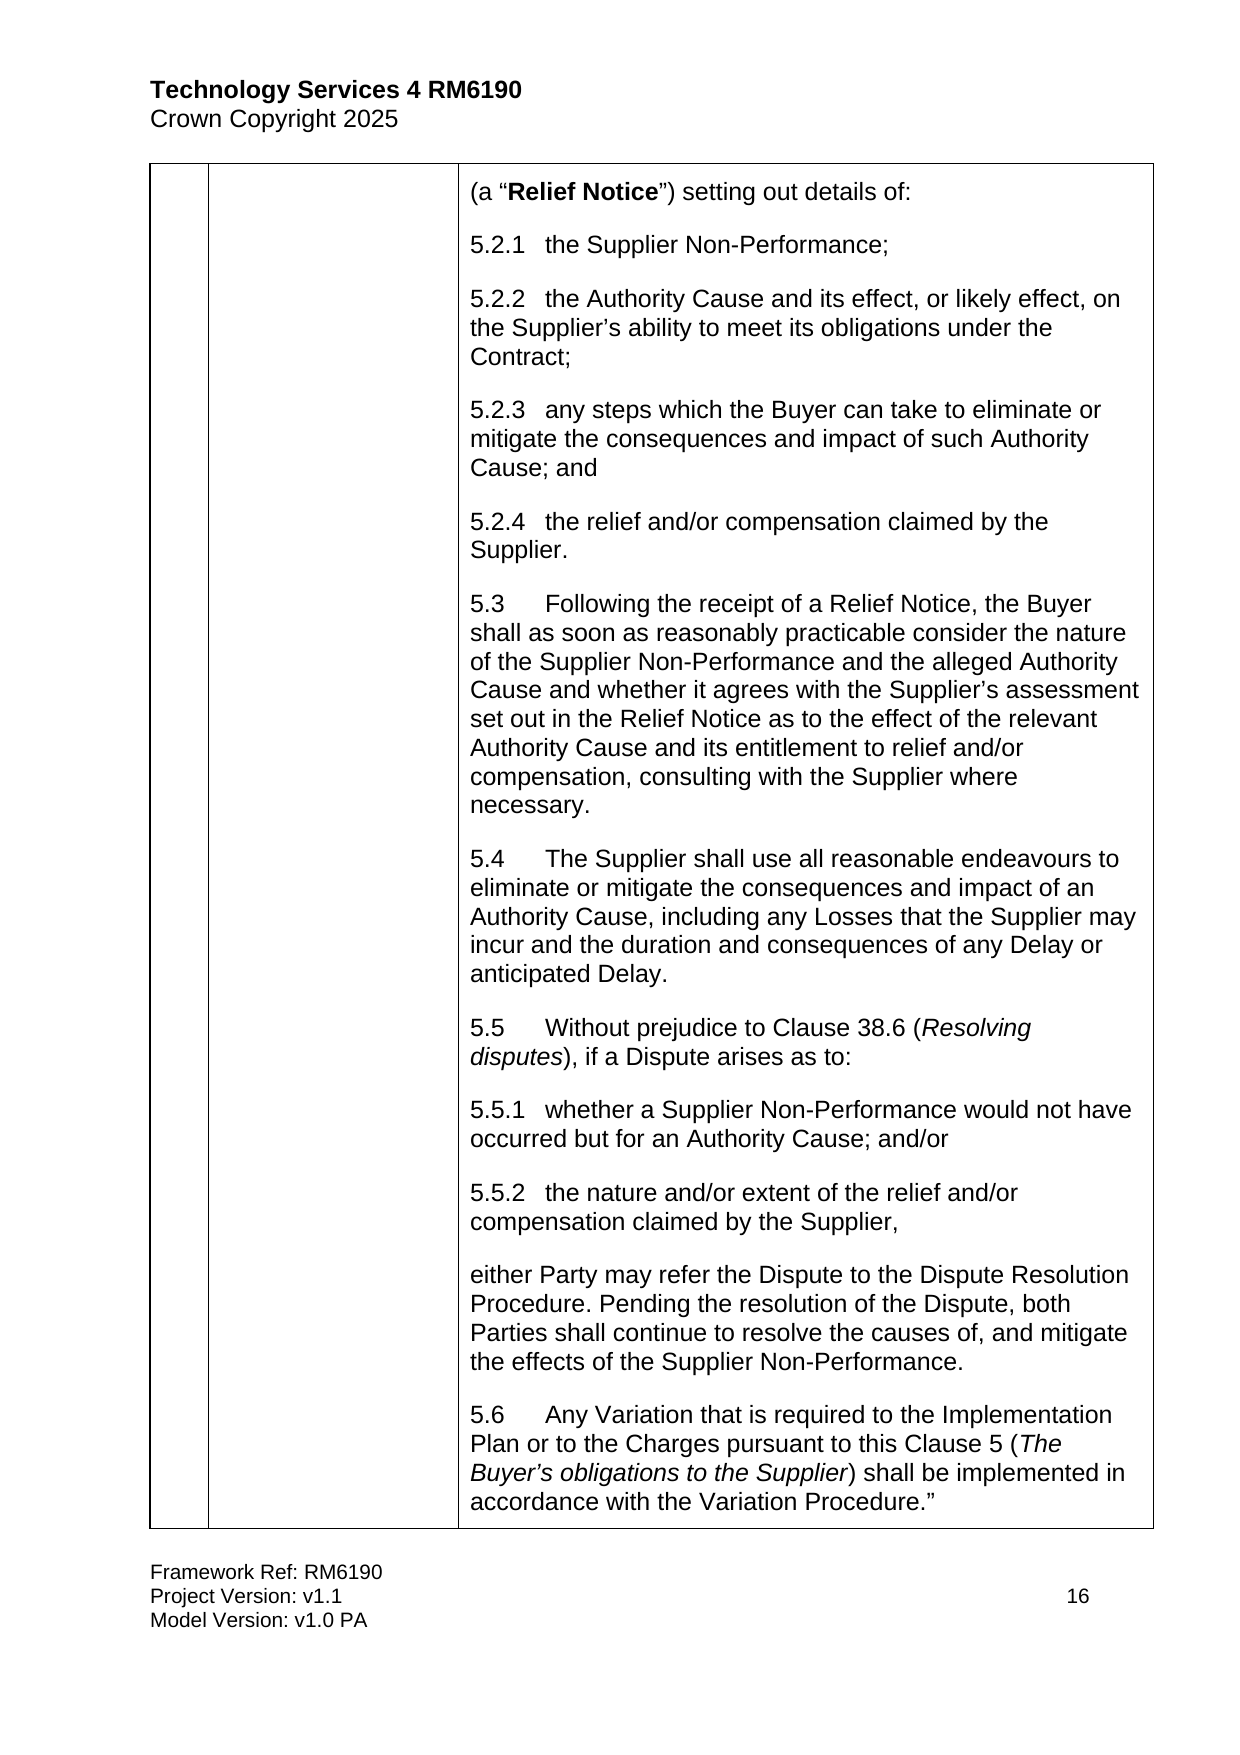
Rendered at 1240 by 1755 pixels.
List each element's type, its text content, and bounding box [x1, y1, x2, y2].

table_cell (a “Relief Notice”) setting out details of: 5.2.1 the Supplier Non-Performance; 5.2.2 the Authority Cause and its effect, or likely effect, on the Supplier’s ability to meet its obligations under the Contract; 5.2.3 any steps which the Buyer can take to eliminate or mitigate the consequences and impact of such Authority Cause; and 5.2.4 the relief and/or compensation claimed by the Supplier. 5.3 Following the receipt of a Relief Notice, the Buyer shall as soon as reasonably practicable consider the nature of the Supplier Non-Performance and the alleged Authority Cause and whether it agrees with the Supplier’s assessment set out in the Relief Notice as to the effect of the relevant Authority Cause and its entitlement to relief and/or compensation, consulting with the Supplier where necessary. 5.4 The Supplier shall use all reasonable endeavours to eliminate or mitigate the consequences and impact of an Authority Cause, including any Losses that the Supplier may incur and the duration and consequences of any Delay or anticipated Delay. 5.5 Without prejudice to Clause 38.6 (Resolving disputes), if a Dispute arises as to: 5.5.1 whether a Supplier Non-Performance would not have occurred but for an Authority Cause; and/or 5.5.2 the nature and/or extent of the relief and/or compensation claimed by the Supplier, either Party may refer the Dispute to the Dispute Resolution Procedure. Pending the resolution of the Dispute, both Parties shall continue to resolve the causes of, and mitigate the effects of the Supplier Non-Performance. 5.6 Any Variation that is required to the Implementation Plan or to the Charges pursuant to this Clause 5 (The Buyer’s obligations to the Supplier) shall be implemented in accordance with the Variation Procedure.” [459, 164, 1153, 1528]
table_cell [151, 164, 208, 1528]
table_cell [209, 164, 458, 1528]
